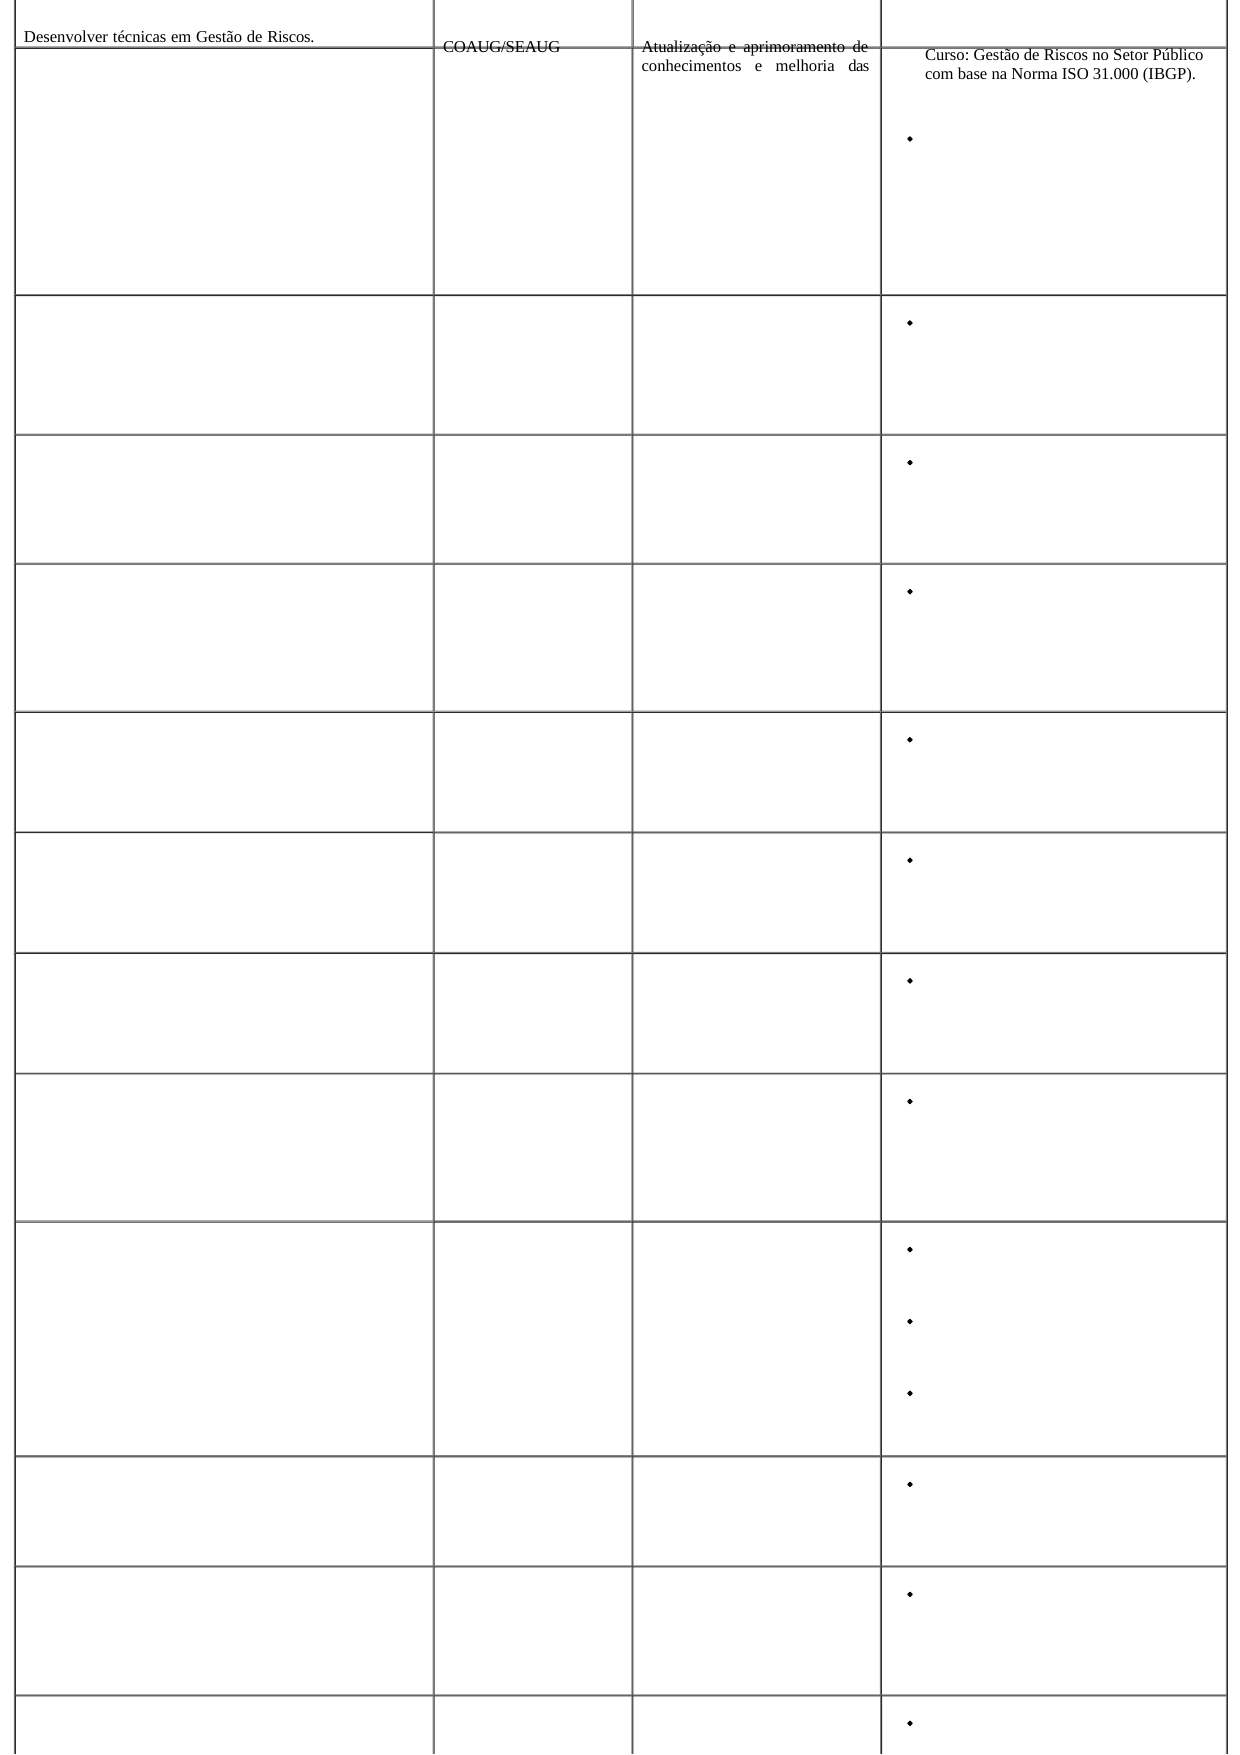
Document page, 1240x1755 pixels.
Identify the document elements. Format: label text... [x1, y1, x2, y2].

text COAUG/SEAUG [443, 37, 568, 46]
text COAUG/SEAUG [443, 49, 568, 56]
text Atualização e aprimoramento de conhecimentos e melhoria das [641, 49, 876, 75]
text Desenvolver técnicas em Gestão de Riscos. [24, 27, 322, 46]
text Curso: Gestão de Riscos no Setor Público com base na Norma ISO 31.000 (IBGP). [925, 49, 1223, 83]
text Atualização e aprimoramento de conhecimentos e melhoria das [641, 37, 876, 46]
